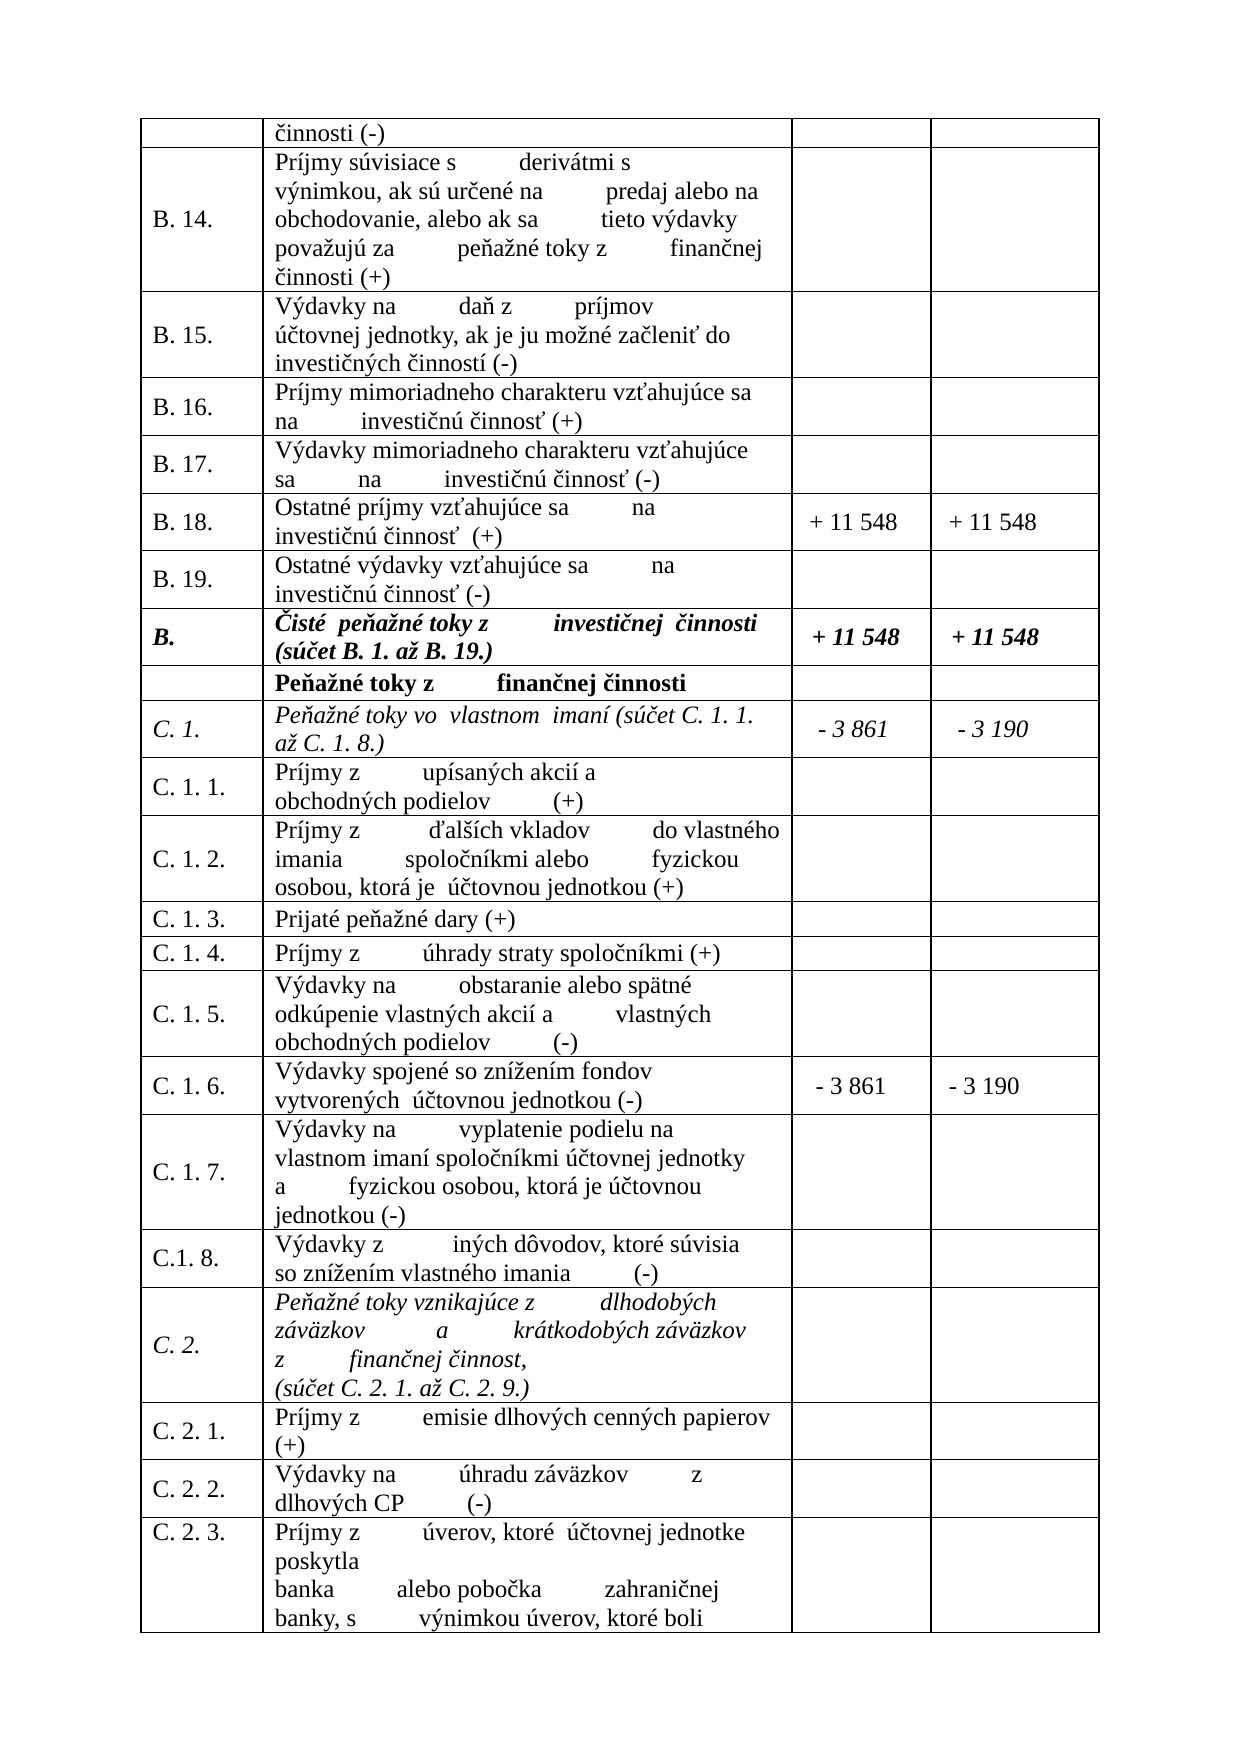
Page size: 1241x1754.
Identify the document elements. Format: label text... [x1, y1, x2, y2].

table_cell [793, 816, 930, 901]
table_cell Výdavky spojené so znížením fondov vytvorených účtovnou jednotkou (-) [264, 1057, 791, 1114]
table_cell Peňažné toky vo vlastnom imaní (súčet C. 1. 1. až C. 1. 8.) [264, 701, 791, 757]
table_cell Ostatné výdavky vzťahujúce sa na investičnú činnosť (-) [264, 551, 791, 608]
table_cell [932, 666, 1098, 699]
table_cell - 3 190 [932, 701, 1098, 757]
table_cell Peňažné toky z finančnej činnosti [264, 666, 791, 699]
table_cell [932, 937, 1098, 970]
table_cell [932, 816, 1098, 901]
table_cell [932, 1403, 1098, 1459]
table_cell B. 19. [142, 551, 262, 608]
table_cell [793, 378, 930, 435]
table_cell Prijaté peňažné dary (+) [264, 902, 791, 936]
table_cell Čisté peňažné toky z investičnej činnosti (súčet B. 1. až B. 19.) [264, 609, 791, 665]
table_cell Príjmy z ďalších vkladov do vlastného imania spoločníkmi alebo fyzickou osobou, ktorá je účtovnou jednotkou (+) [264, 816, 791, 901]
table_cell Príjmy z úverov, ktoré účtovnej jednotke poskytla banka alebo pobočka zahraničnej banky, s výnimkou úverov, ktoré boli [264, 1518, 791, 1632]
table_cell [793, 551, 930, 608]
table_cell [932, 148, 1098, 291]
table_cell C. 1. 5. [142, 971, 262, 1056]
table_cell [932, 292, 1098, 377]
table_cell + 11 548 [793, 609, 930, 665]
table_cell B. 18. [142, 494, 262, 550]
table_cell Príjmy súvisiace s derivátmi s výnimkou, ak sú určené na predaj alebo na obchodovanie, alebo ak sa tieto výdavky považujú za peňažné toky z finančnej činnosti (+) [264, 148, 791, 291]
table_cell Príjmy z emisie dlhových cenných papierov (+) [264, 1403, 791, 1459]
table_cell [932, 1518, 1098, 1632]
table_cell [932, 1115, 1098, 1229]
table_cell C. 1. 1. [142, 758, 262, 815]
table_cell + 11 548 [932, 609, 1098, 665]
table_cell B. [142, 609, 262, 665]
table_cell C. 1. 7. [142, 1115, 262, 1229]
table_cell [793, 1115, 930, 1229]
table_cell - 3 190 [932, 1057, 1098, 1114]
table_cell Príjmy z upísaných akcií a obchodných podielov (+) [264, 758, 791, 815]
table_cell [793, 971, 930, 1056]
table_cell B. 17. [142, 436, 262, 492]
table_cell Výdavky na daň z príjmov účtovnej jednotky, ak je ju možné začleniť do investičných činností (-) [264, 292, 791, 377]
table_cell C. 1. 3. [142, 902, 262, 936]
table_cell [932, 1288, 1098, 1402]
table_cell [793, 119, 930, 147]
table_cell [793, 1518, 930, 1632]
table_cell [142, 666, 262, 699]
table_cell B. 14. [142, 148, 262, 291]
table_cell [932, 902, 1098, 936]
table_cell [932, 758, 1098, 815]
table_cell [793, 902, 930, 936]
table_cell C.1. 8. [142, 1230, 262, 1287]
table_cell [793, 1288, 930, 1402]
table_cell + 11 548 [932, 494, 1098, 550]
table_cell B. 15. [142, 292, 262, 377]
table_cell C. 1. 4. [142, 937, 262, 970]
table_cell [932, 119, 1098, 147]
table_cell Peňažné toky vznikajúce z dlhodobých záväzkov a krátkodobých záväzkov z finančnej činnost, (súčet C. 2. 1. až C. 2. 9.) [264, 1288, 791, 1402]
table_cell [793, 148, 930, 291]
table_cell Výdavky na úhradu záväzkov z dlhových CP (-) [264, 1460, 791, 1517]
table_cell [793, 1403, 930, 1459]
table_cell [932, 378, 1098, 435]
table_cell [793, 1230, 930, 1287]
table_cell [793, 436, 930, 492]
table_cell Výdavky mimoriadneho charakteru vzťahujúce sa na investičnú činnosť (-) [264, 436, 791, 492]
table_cell + 11 548 [793, 494, 930, 550]
table_cell Príjmy mimoriadneho charakteru vzťahujúce sa na investičnú činnosť (+) [264, 378, 791, 435]
table_cell [793, 1460, 930, 1517]
table_cell C. 2. 1. [142, 1403, 262, 1459]
table_cell [793, 758, 930, 815]
table_cell C. 2. 3. [142, 1518, 262, 1632]
table_cell Výdavky na obstaranie alebo spätné odkúpenie vlastných akcií a vlastných obchodných podielov (-) [264, 971, 791, 1056]
table_cell C. 1. [142, 701, 262, 757]
table_cell Výdavky na vyplatenie podielu na vlastnom imaní spoločníkmi účtovnej jednotky a fyzickou osobou, ktorá je účtovnou jednotkou (-) [264, 1115, 791, 1229]
table_cell B. 16. [142, 378, 262, 435]
table_cell C. 2. [142, 1288, 262, 1402]
table_cell [932, 1460, 1098, 1517]
table_cell Príjmy z úhrady straty spoločníkmi (+) [264, 937, 791, 970]
table_cell [793, 292, 930, 377]
table_cell C. 2. 2. [142, 1460, 262, 1517]
table_cell - 3 861 [793, 701, 930, 757]
table_cell [932, 1230, 1098, 1287]
table_cell činnosti (-) [264, 119, 791, 147]
table_cell [142, 119, 262, 147]
table_cell Výdavky z iných dôvodov, ktoré súvisia so znížením vlastného imania (-) [264, 1230, 791, 1287]
table_cell [793, 937, 930, 970]
table_cell [932, 551, 1098, 608]
table_cell [793, 666, 930, 699]
table_cell C. 1. 6. [142, 1057, 262, 1114]
table_cell [932, 436, 1098, 492]
table_cell Ostatné príjmy vzťahujúce sa na investičnú činnosť (+) [264, 494, 791, 550]
table_cell - 3 861 [793, 1057, 930, 1114]
table_cell [932, 971, 1098, 1056]
table_cell C. 1. 2. [142, 816, 262, 901]
